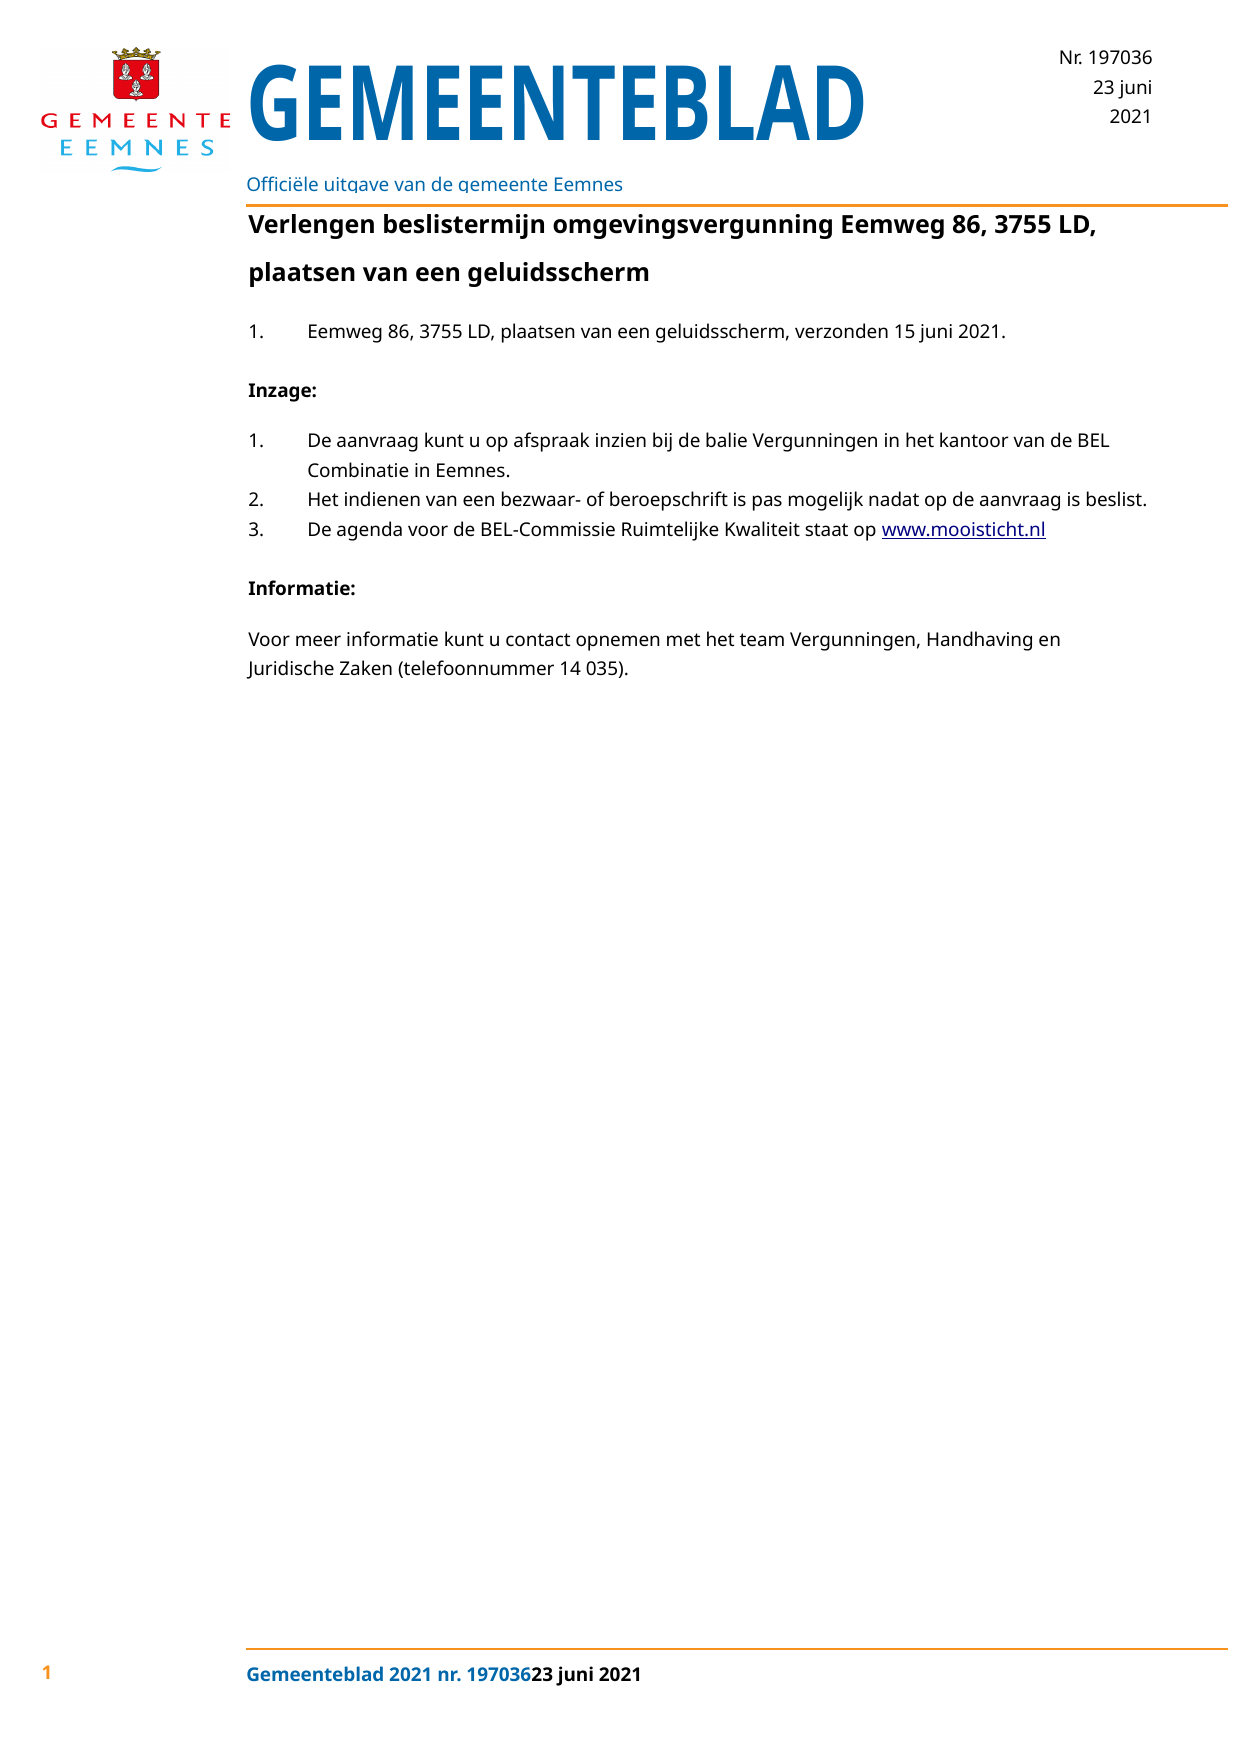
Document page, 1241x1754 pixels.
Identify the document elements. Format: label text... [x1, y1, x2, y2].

list Eemweg 86, 3755 LD, plaatsen van een geluidsscherm, verzonden 15 juni 2021. [248, 318, 1152, 344]
picture [41, 47, 231, 172]
list De aanvraag kunt u op afspraak inzien bij de balie Vergunningen in het kantoor van de BEL Combinatie in Eemnes. [248, 427, 1152, 483]
text Voor meer informatie kunt u contact opnemen met het team Vergunningen, Handhaving en Juridische Zaken (telefoonnummer 14 035). [248, 626, 1152, 681]
list Het indienen van een bezwaar- of beroepschrift is pas mogelijk nadat op de aanvraag is beslist. [248, 487, 1152, 512]
text Informatie: [248, 575, 1152, 601]
text Inzage: [248, 377, 1152, 403]
text Verlengen beslistermijn omgevingsvergunning Eemweg 86, 3755 LD, plaatsen van een geluidsscherm [248, 207, 1152, 288]
list De agenda voor de BEL-Commissie Ruimtelijke Kwaliteit staat op www.mooisticht.nl [248, 516, 1152, 542]
